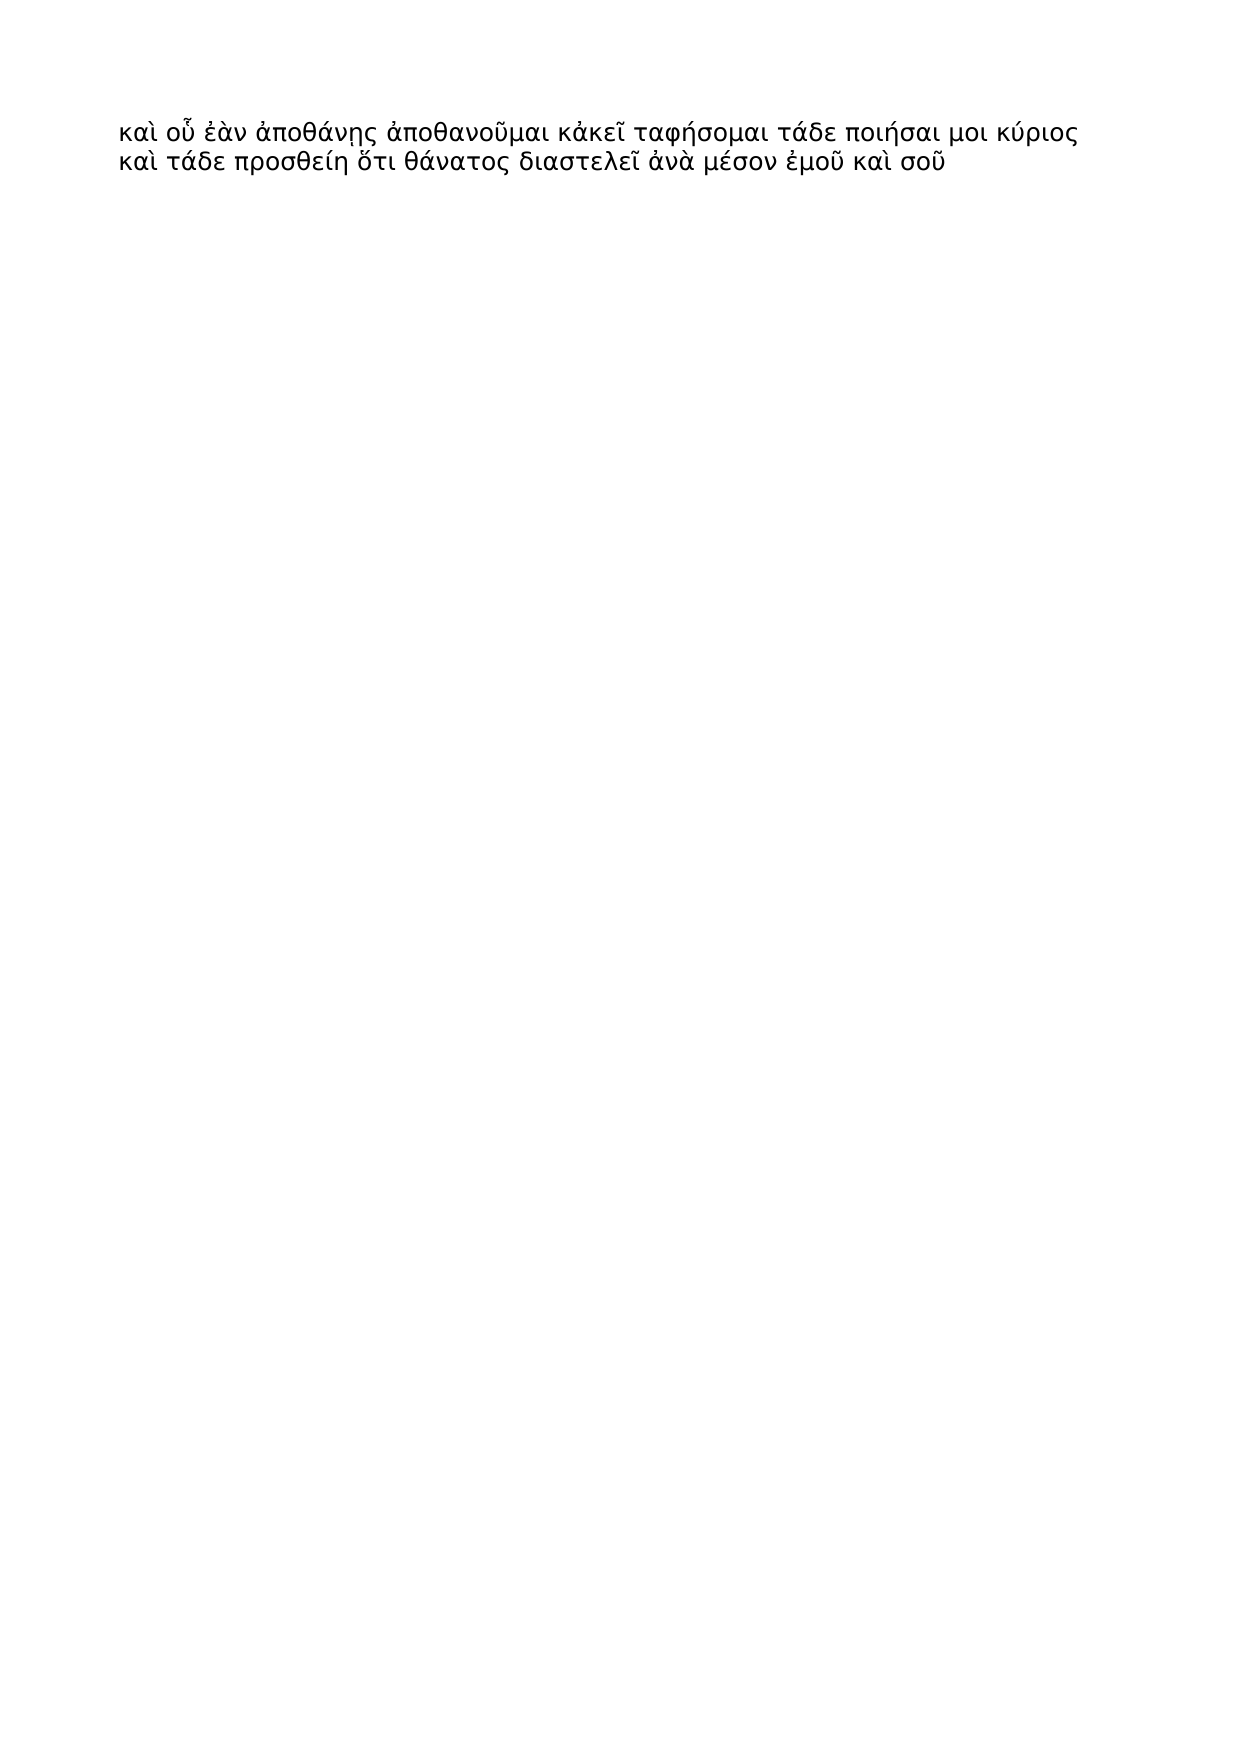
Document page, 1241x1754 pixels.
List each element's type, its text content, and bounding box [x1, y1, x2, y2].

text καὶ οὗ ἐὰν ἀποθάνῃς ἀποθανοῦμαι κἀκεῖ ταφήσομαι τάδε ποιήσαι μοι κύριος καὶ τάδε προσθείη ὅτι θάνατος διαστελεῖ ἀνὰ μέσον ἐμοῦ καὶ σοῦ [118, 118, 1122, 176]
